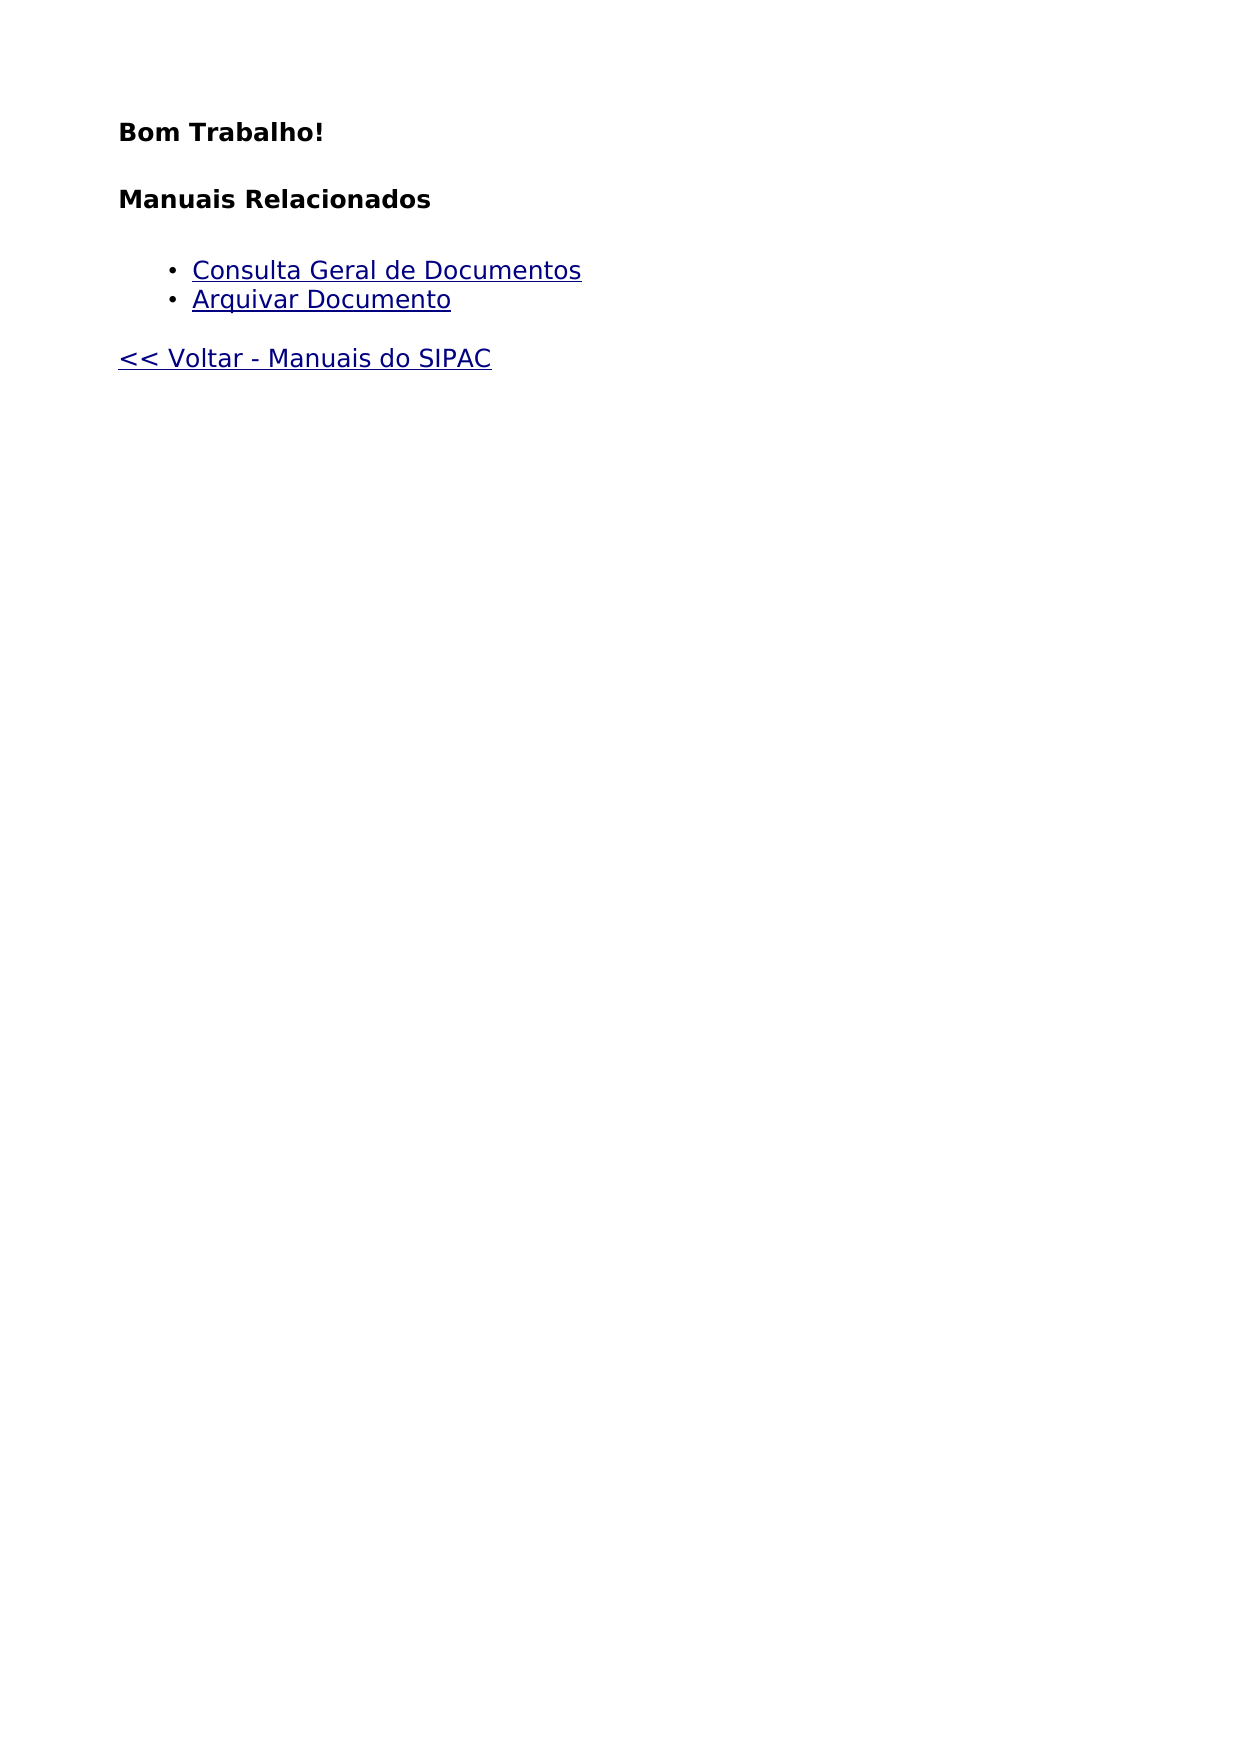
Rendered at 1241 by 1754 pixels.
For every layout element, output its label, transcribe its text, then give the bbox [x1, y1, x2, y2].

text << Voltar - Manuais do SIPAC [118, 344, 1122, 373]
text Bom Trabalho! [118, 118, 1122, 147]
list Consulta Geral de Documentos [177, 256, 1122, 285]
list Arquivar Documento [177, 285, 1122, 314]
subtitle Manuais Relacionados [118, 185, 1122, 214]
